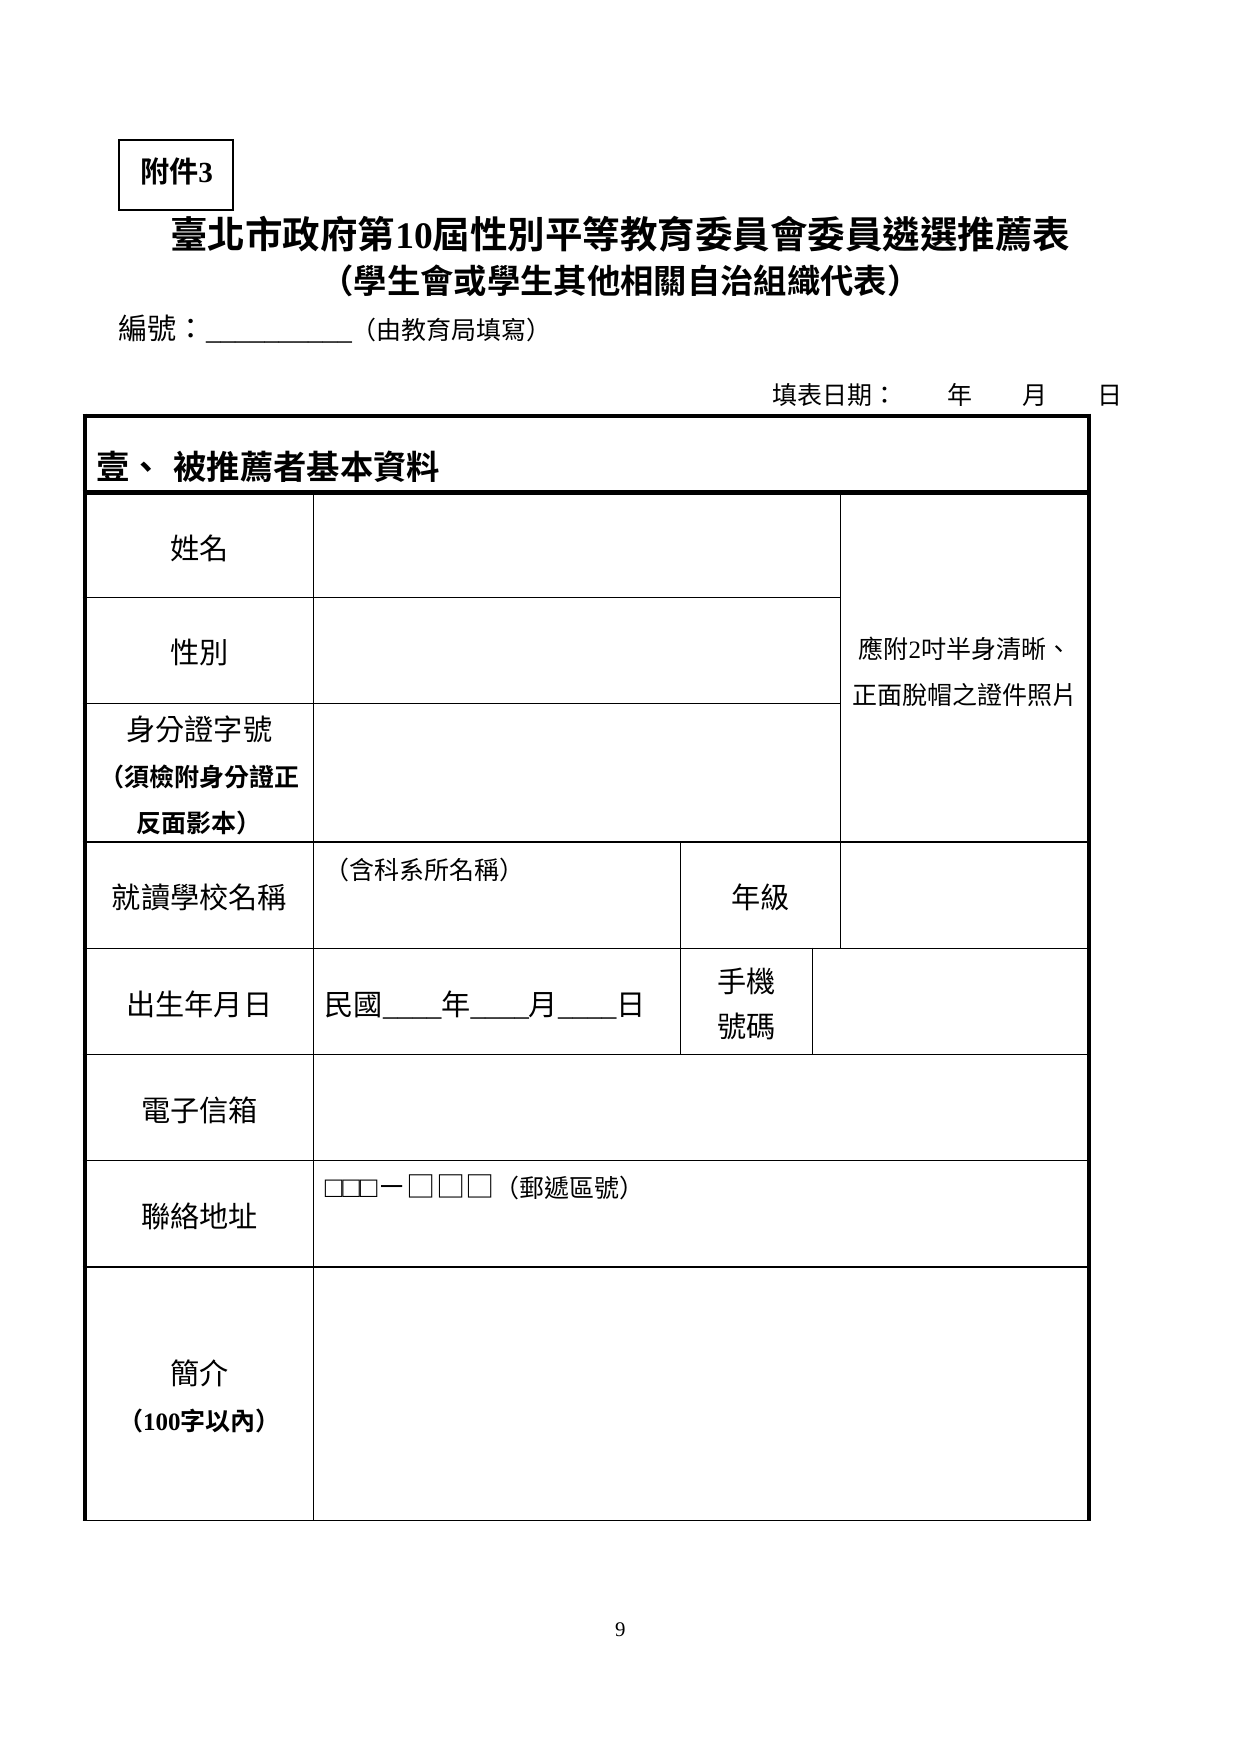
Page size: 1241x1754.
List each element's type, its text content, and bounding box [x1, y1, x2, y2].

table_cell [314, 704, 840, 841]
table_cell 手機 號碼 [681, 949, 812, 1054]
table_cell 姓名 [87, 495, 313, 597]
table_cell [314, 1055, 1087, 1160]
table_cell 出生年月日 [87, 949, 313, 1054]
table_cell （含科系所名稱） [314, 843, 680, 948]
table_cell [314, 598, 840, 703]
table_cell [841, 843, 1087, 948]
text （學生會或學生其他相關自治組織代表） [118, 257, 1122, 303]
table_cell □□□－□□□（郵遞區號） [314, 1161, 1087, 1266]
table_cell [813, 949, 1087, 1054]
text 填表日期： 年 月 日 [118, 368, 1122, 413]
text 編號：__________（由教育局填寫） [118, 303, 1122, 349]
table_cell 民國____年____月____日 [314, 949, 680, 1054]
table_cell 簡介 （100字以內） [87, 1268, 313, 1520]
text [120, 141, 232, 209]
table_cell 年級 [681, 843, 840, 948]
table_cell 就讀學校名稱 [87, 843, 313, 948]
table_cell 應附2吋半身清晰、 正面脫帽之證件照片 [841, 495, 1087, 841]
text 附件3 [135, 148, 217, 191]
table_cell [314, 1268, 1087, 1520]
table_cell 性別 [87, 598, 313, 703]
text 臺北市政府第10屆性別平等教育委員會委員遴選推薦表 [118, 211, 1122, 257]
table_cell 聯絡地址 [87, 1161, 313, 1266]
table_header 被推薦者基本資料 [87, 418, 1087, 490]
table_cell [314, 495, 840, 597]
table_cell 電子信箱 [87, 1055, 313, 1160]
table_cell 身分證字號 （須檢附身分證正反面影本） [87, 704, 313, 841]
